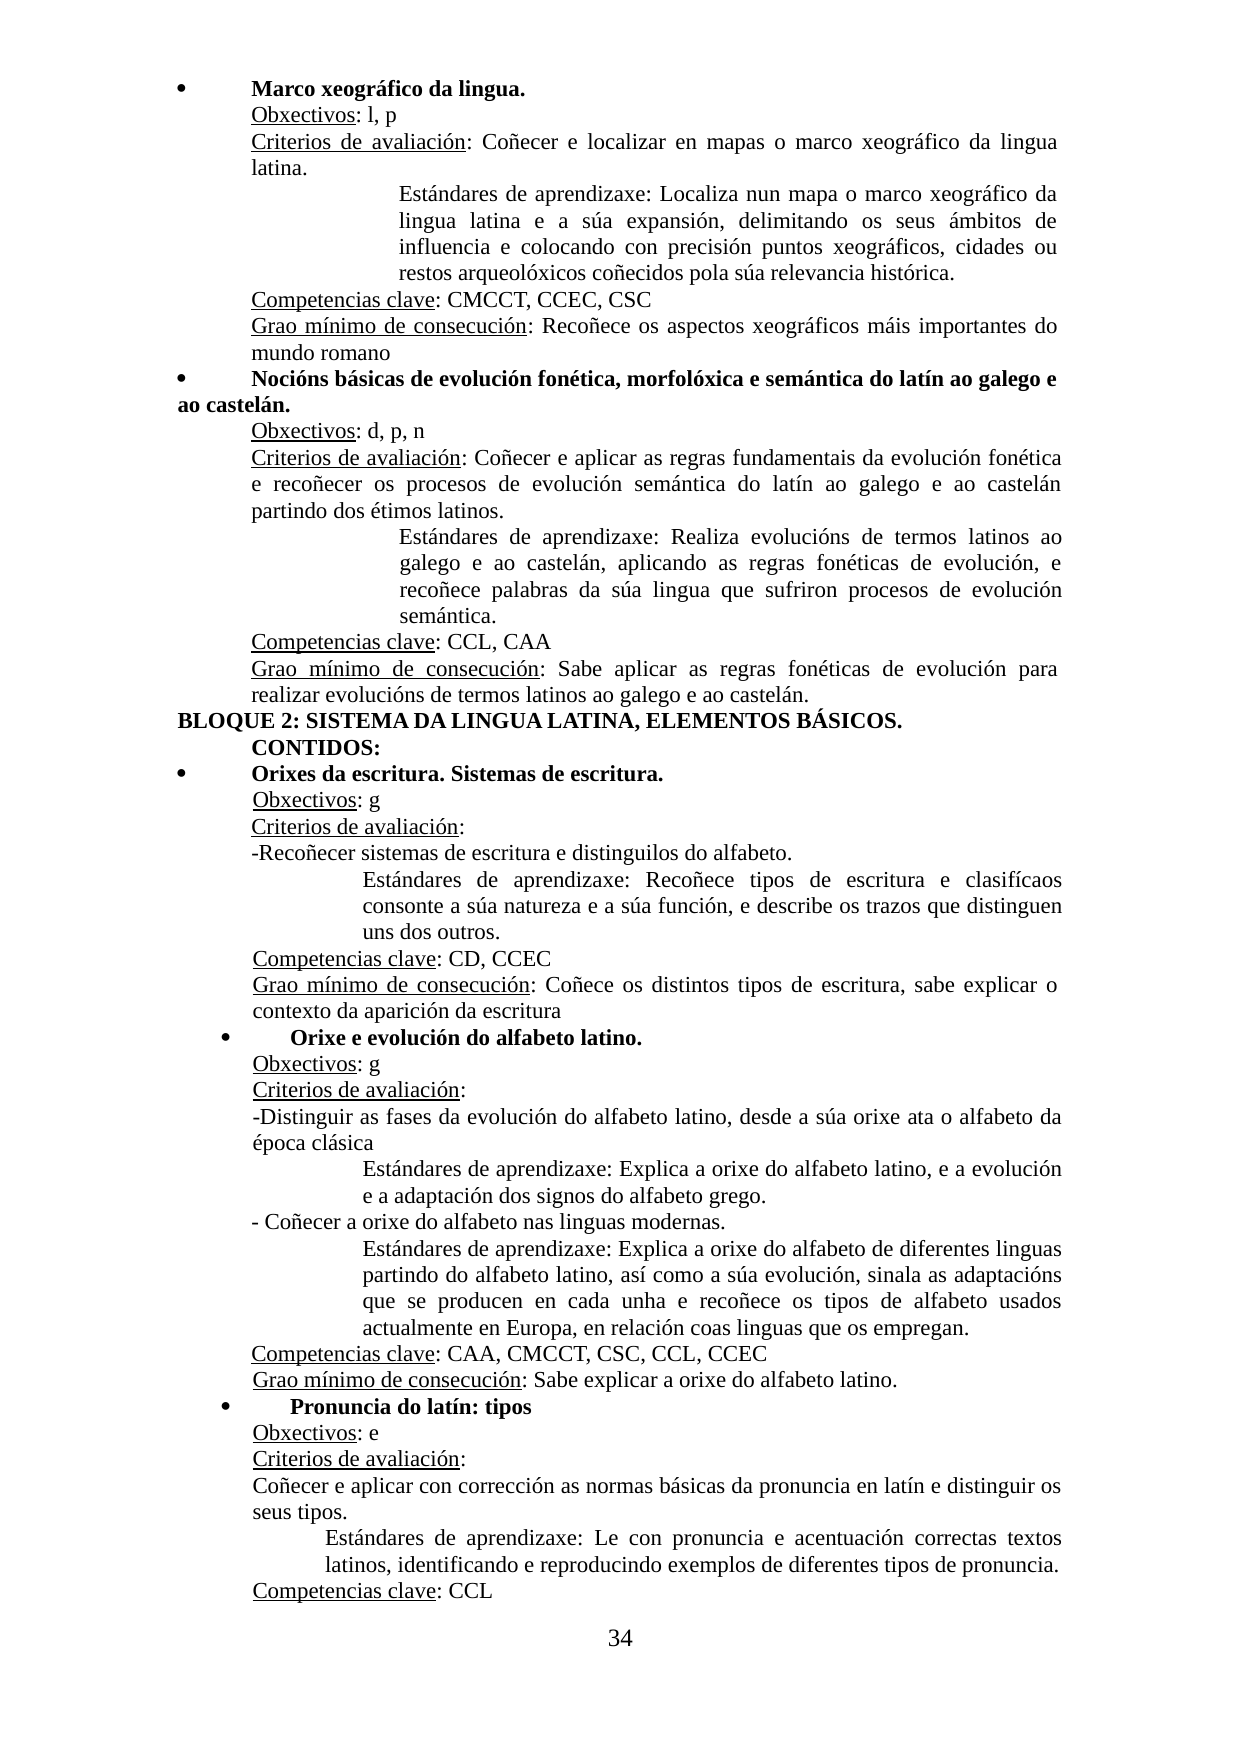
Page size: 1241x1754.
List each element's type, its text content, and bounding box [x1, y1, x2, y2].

text Obxectivos: l, p [177, 101, 1058, 128]
text Coñecer e aplicar con corrección as normas básicas da pronuncia en latín e distinguir os seus tipos. [252, 1472, 1063, 1524]
text Grao mínimo de consecución: Recoñece os aspectos xeográficos máis importantes do mundo romano [251, 312, 1058, 365]
text Obxectivos: g [252, 1050, 1058, 1076]
text Criterios de avaliación: [252, 1076, 1063, 1103]
text Obxectivos: g [252, 787, 1058, 813]
text Estándares de aprendizaxe: Realiza evolucións de termos latinos ao galego e ao castelán, aplicando as regras fonéticas de evolución, e recoñece palabras da súa lingua que sufriron procesos de evolución semántica. [399, 523, 1063, 628]
text Grao mínimo de consecución: Coñece os distintos tipos de escritura, sabe explicar o contexto da aparición da escritura [252, 971, 1058, 1024]
text - Coñecer a orixe do alfabeto nas linguas modernas. [177, 1208, 1063, 1234]
text Competencias clave: CAA, CMCCT, CSC, CCL, CCEC [177, 1340, 1063, 1366]
text Estándares de aprendizaxe: Recoñece tipos de escritura e clasifícaos consonte a súa natureza e a súa función, e describe os trazos que distinguen uns dos outros. [362, 866, 1063, 945]
text Estándares de aprendizaxe: Le con pronuncia e acentuación correctas textos latinos, identificando e reproducindo exemplos de diferentes tipos de pronuncia. [325, 1524, 1063, 1577]
text Competencias clave: CMCCT, CCEC, CSC [177, 286, 1058, 312]
text CONTIDOS: [177, 734, 1058, 760]
text Estándares de aprendizaxe: Localiza nun mapa o marco xeográfico da lingua latina e a súa expansión, delimitando os seus ámbitos de influencia e colocando con precisión puntos xeográficos, cidades ou restos arqueolóxicos coñecidos pola súa relevancia histórica. [398, 180, 1058, 286]
text Grao mínimo de consecución: Sabe aplicar as regras fonéticas de evolución para realizar evolucións de termos latinos ao galego e ao castelán. [251, 655, 1058, 707]
text Estándares de aprendizaxe: Explica a orixe do alfabeto de diferentes linguas partindo do alfabeto latino, así como a súa evolución, sinala as adaptacións que se producen en cada unha e recoñece os tipos de alfabeto usados actualmente en Europa, en relación coas linguas que os empregan. [362, 1234, 1063, 1340]
text Estándares de aprendizaxe: Explica a orixe do alfabeto latino, e a evolución e a adaptación dos signos do alfabeto grego. [362, 1156, 1063, 1208]
list Nocións básicas de evolución fonética, morfolóxica e semántica do latín ao galego e ao castelán. [177, 365, 1058, 418]
list Pronuncia do latín: tipos [222, 1393, 1058, 1419]
text -Distinguir as fases da evolución do alfabeto latino, desde a súa orixe ata o alfabeto da época clásica [252, 1103, 1063, 1156]
text Criterios de avaliación: Coñecer e localizar en mapas o marco xeográfico da lingua latina. [251, 128, 1058, 180]
list Orixe e evolución do alfabeto latino. [222, 1024, 1058, 1050]
list Orixes da escritura. Sistemas de escritura. [177, 760, 1058, 787]
text Grao mínimo de consecución: Sabe explicar a orixe do alfabeto latino. [252, 1366, 1058, 1393]
text Criterios de avaliación: [252, 1445, 1063, 1472]
text Obxectivos: d, p, n [177, 418, 1058, 444]
text Criterios de avaliación: [251, 813, 1063, 839]
text Competencias clave: CD, CCEC [252, 945, 1058, 971]
text -Recoñecer sistemas de escritura e distinguilos do alfabeto. [251, 839, 1063, 866]
text Criterios de avaliación: Coñecer e aplicar as regras fundamentais da evolución fonética e recoñecer os procesos de evolución semántica do latín ao galego e ao castelán partindo dos étimos latinos. [251, 444, 1063, 523]
text Competencias clave: CCL [252, 1577, 1063, 1603]
text Competencias clave: CCL, CAA [177, 628, 1058, 655]
text BLOQUE 2: SISTEMA DA LINGUA LATINA, ELEMENTOS BÁSICOS. [177, 707, 1058, 734]
list Marco xeográfico da lingua. [177, 75, 1058, 101]
text Obxectivos: e [252, 1419, 1058, 1445]
